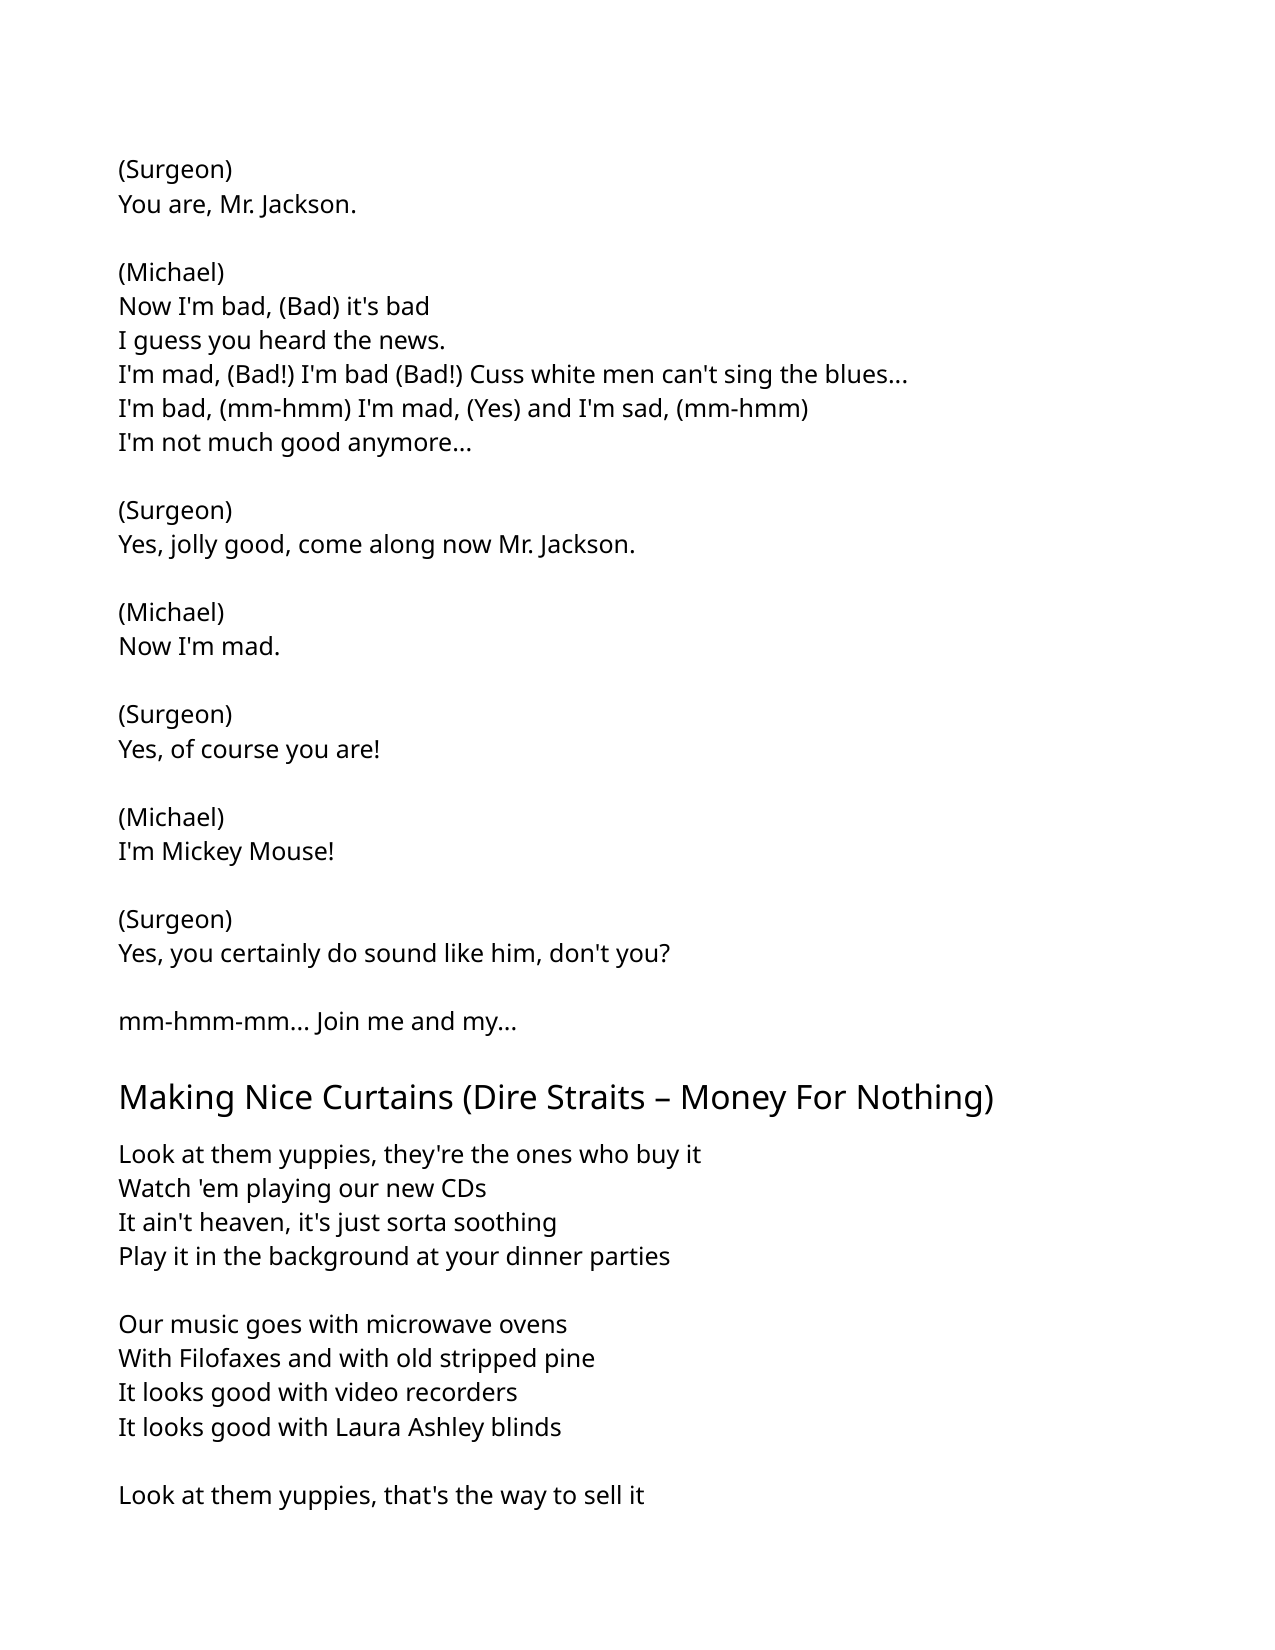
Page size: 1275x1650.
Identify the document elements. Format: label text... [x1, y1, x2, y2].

text With Filofaxes and with old stripped pine [118, 1341, 1157, 1375]
text (Surgeon) [118, 152, 1157, 186]
text Yes, of course you are! [118, 731, 1157, 765]
text You are, Mr. Jackson. [118, 186, 1157, 220]
text Yes, you certainly do sound like him, don't you? [118, 936, 1157, 970]
text I'm Mickey Mouse! [118, 833, 1157, 867]
text Our music goes with microwave ovens [118, 1307, 1157, 1341]
text Play it in the background at your dinner parties [118, 1239, 1157, 1273]
text It ain't heaven, it's just sorta soothing [118, 1205, 1157, 1239]
text (Michael) [118, 595, 1157, 629]
text (Michael) [118, 799, 1157, 833]
text It looks good with video recorders [118, 1375, 1157, 1409]
text Watch 'em playing our new CDs [118, 1171, 1157, 1205]
text I'm bad, (mm-hmm) I'm mad, (Yes) and I'm sad, (mm-hmm) [118, 391, 1157, 425]
text I'm mad, (Bad!) I'm bad (Bad!) Cuss white men can't sing the blues... [118, 357, 1157, 391]
text mm-hmm-mm... Join me and my... [118, 1004, 1157, 1038]
text Now I'm bad, (Bad) it's bad [118, 288, 1157, 322]
text (Surgeon) [118, 902, 1157, 936]
text (Surgeon) [118, 493, 1157, 527]
subtitle Making Nice Curtains (Dire Straits – Money For Nothing) [118, 1073, 1157, 1119]
text Look at them yuppies, that's the way to sell it [118, 1477, 1157, 1511]
text Now I'm mad. [118, 629, 1157, 663]
text I'm not much good anymore... [118, 425, 1157, 459]
text Look at them yuppies, they're the ones who buy it [118, 1137, 1157, 1171]
text It looks good with Laura Ashley blinds [118, 1409, 1157, 1443]
text Yes, jolly good, come along now Mr. Jackson. [118, 527, 1157, 561]
text (Michael) [118, 254, 1157, 288]
text I guess you heard the news. [118, 322, 1157, 357]
text (Surgeon) [118, 697, 1157, 731]
